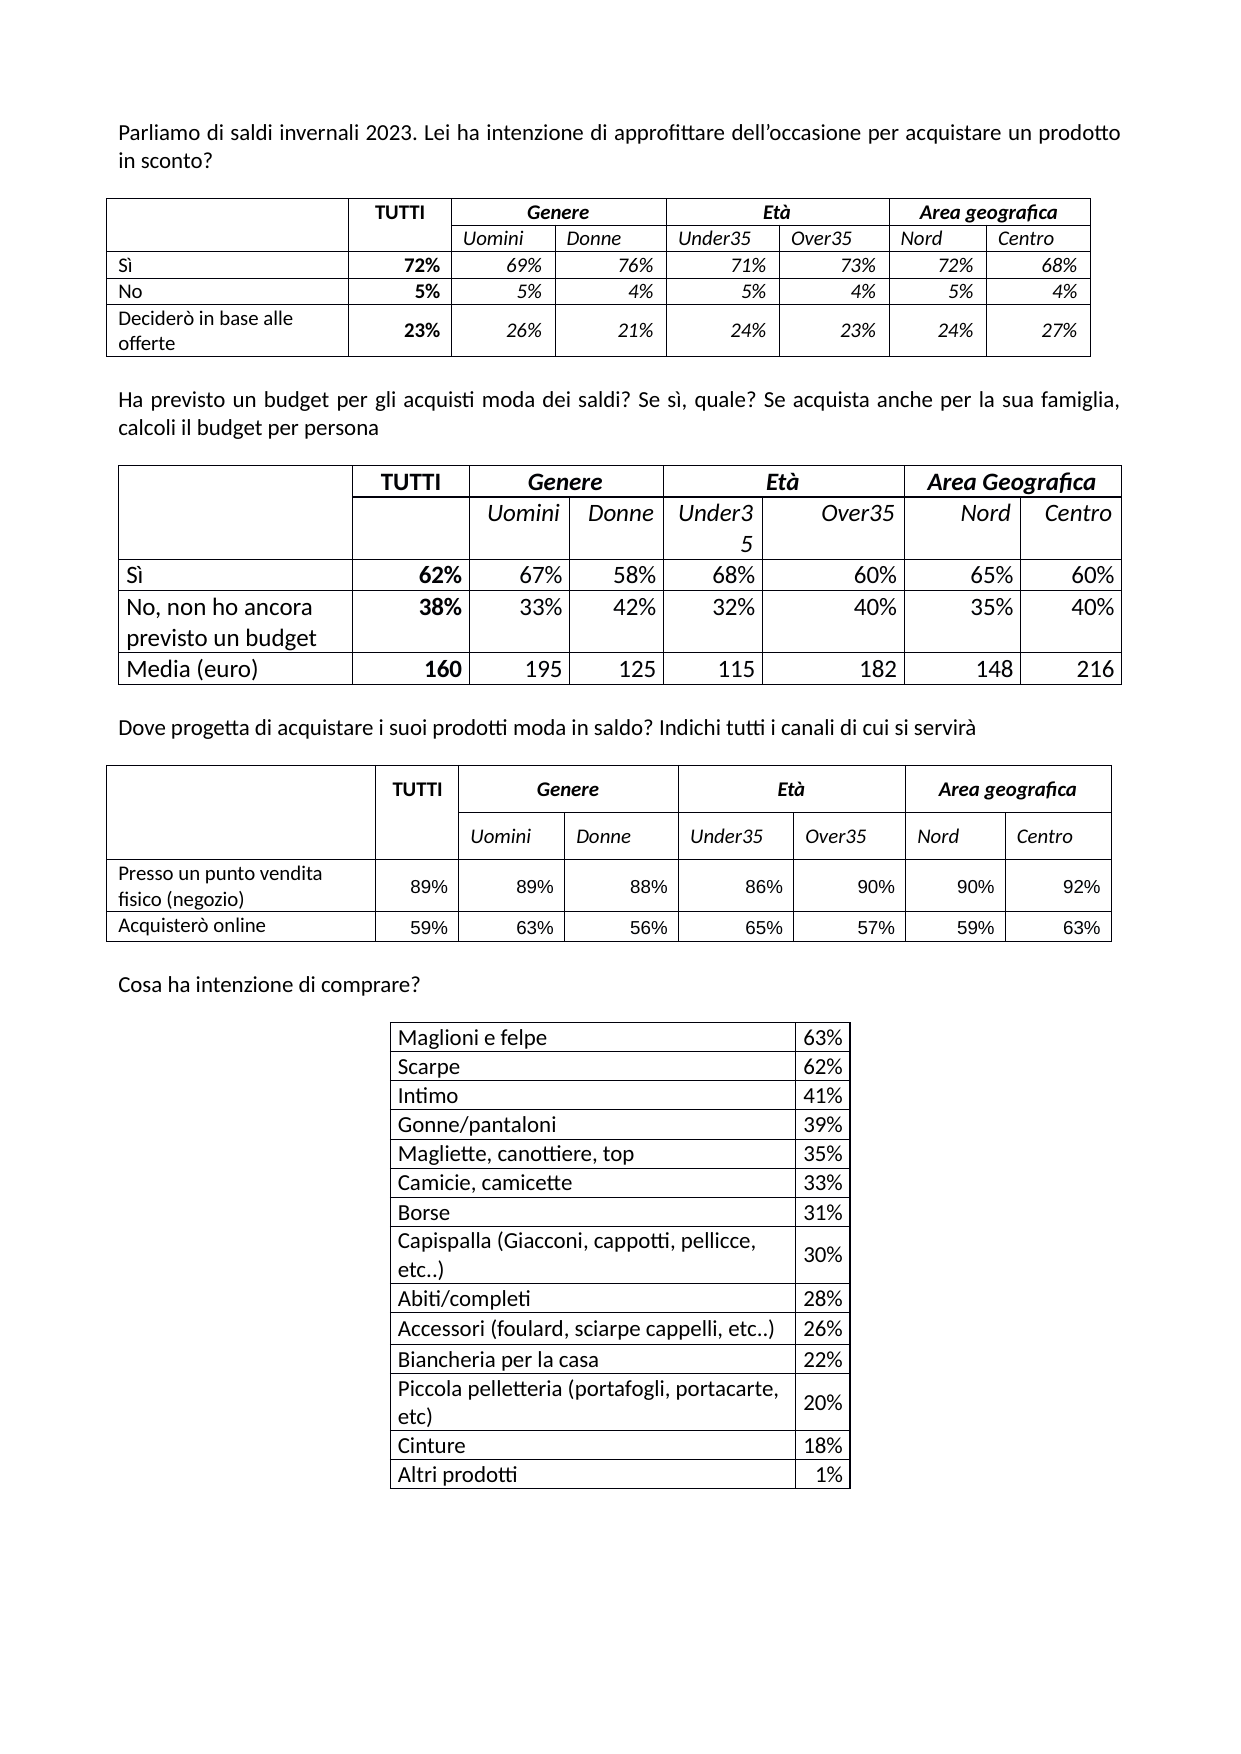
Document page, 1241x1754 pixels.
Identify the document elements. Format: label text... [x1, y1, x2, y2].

table_cell Altri prodotti [391, 1460, 795, 1488]
table_cell 72% [440, 252, 451, 277]
table_cell 68% [987, 252, 998, 277]
table_cell 195 [470, 653, 569, 684]
table_cell Under35 [667, 226, 678, 251]
table_cell Donne [556, 226, 566, 251]
table_header Età [664, 466, 904, 496]
text Ha previsto un budget per gli acquisti moda dei saldi? Se sì, quale? Se acquista anche per la sua famiglia, calcoli il budget per persona [118, 385, 1122, 441]
table_cell Nord [890, 226, 900, 251]
table_cell Borse [391, 1198, 795, 1226]
table_cell 18% [796, 1431, 849, 1459]
table_cell Gonne/pantaloni [391, 1110, 795, 1138]
table_cell Over35 [794, 813, 905, 859]
table_cell 4% [1079, 279, 1090, 304]
table_cell Donne [655, 226, 666, 251]
table_cell 4% [655, 279, 666, 304]
table_cell 5% [452, 279, 463, 304]
table_cell 69% [452, 252, 463, 277]
table_cell 5% [768, 279, 779, 304]
table_cell Biancheria per la casa [391, 1345, 795, 1373]
table_cell 76% [556, 252, 566, 277]
table_cell 38% [353, 591, 469, 652]
table_cell 216 [1021, 653, 1121, 684]
table_cell No [107, 279, 118, 304]
table_cell 40% [763, 591, 904, 652]
table_cell Centro [1006, 813, 1111, 859]
table_cell 35% [796, 1140, 849, 1167]
table_header Genere [452, 199, 463, 224]
table_cell 62% [796, 1052, 849, 1080]
table_cell 73% [878, 252, 889, 277]
table_cell Under35 [768, 226, 779, 251]
table_header Area geografica [906, 766, 1111, 812]
table_cell Sì [107, 252, 118, 277]
table_cell Abiti/completi [391, 1284, 795, 1312]
table_cell No [337, 279, 348, 304]
table_cell 42% [570, 591, 663, 652]
table_cell Over35 [780, 226, 791, 251]
table_cell Media (euro) [119, 653, 352, 684]
table_cell 32% [664, 591, 762, 652]
table_cell 21% [556, 305, 666, 356]
table_cell Centro [1021, 498, 1121, 558]
text Dove progetta di acquistare i suoi prodotti moda in saldo? Indichi tutti i canali di cui si servirà [118, 713, 1122, 741]
table_cell 65% [905, 560, 1020, 590]
table_cell 28% [796, 1284, 849, 1312]
table_cell Under35 [679, 813, 793, 859]
table_cell Nord [975, 226, 986, 251]
table_header Maglioni e felpe [391, 1023, 795, 1051]
table_header Genere [459, 766, 678, 812]
table_cell 69% [544, 252, 555, 277]
table_cell 5% [440, 279, 451, 304]
table_cell Camicie, camicette [391, 1169, 795, 1197]
table_cell 5% [349, 279, 359, 304]
table_cell 33% [796, 1169, 849, 1197]
table_cell 160 [353, 653, 469, 684]
table_cell 58% [570, 560, 663, 590]
table_cell Over35 [763, 498, 904, 558]
table_cell 65% [679, 912, 793, 941]
table_cell Sì [119, 560, 352, 590]
table_cell 60% [1021, 560, 1121, 590]
table_cell 57% [794, 912, 905, 941]
table_cell 71% [667, 252, 678, 277]
table_cell 27% [987, 305, 1090, 356]
table_cell 86% [679, 860, 793, 911]
table_cell 72% [349, 252, 359, 277]
table_cell 60% [763, 560, 904, 590]
table_cell 62% [353, 560, 469, 590]
table_cell [353, 498, 469, 558]
table_cell 89% [459, 860, 564, 911]
table_cell 26% [796, 1313, 849, 1344]
table_cell 4% [780, 279, 791, 304]
table_cell 63% [1006, 912, 1111, 941]
table_cell 56% [565, 912, 678, 941]
table_cell Acquisterò online [107, 912, 375, 941]
table_cell 59% [906, 912, 1005, 941]
table_cell Under35 [664, 498, 762, 558]
table_cell 89% [376, 860, 458, 911]
table_cell 1% [796, 1460, 849, 1488]
table_cell Uomini [470, 498, 569, 558]
table_cell 5% [544, 279, 555, 304]
table_cell Capispalla (Giacconi, cappotti, pellicce, etc..) [391, 1227, 795, 1283]
table_header Età [667, 199, 678, 224]
table_cell 182 [763, 653, 904, 684]
table_cell 24% [890, 305, 986, 356]
table_cell 40% [1021, 591, 1121, 652]
table_cell No, non ho ancora previsto un budget [119, 591, 352, 652]
table_cell 5% [667, 279, 678, 304]
table_cell 88% [565, 860, 678, 911]
table_header Area Geografica [905, 466, 1121, 496]
table_cell 92% [1006, 860, 1111, 911]
table_cell Uomini [459, 813, 564, 859]
table_cell 23% [349, 305, 451, 356]
table_cell Piccola pelletteria (portafogli, portacarte, etc) [391, 1374, 795, 1430]
table_cell Centro [987, 226, 998, 251]
table_cell 63% [459, 912, 564, 941]
table_cell Centro [1079, 226, 1090, 251]
table_cell Scarpe [391, 1052, 795, 1080]
table_cell 90% [794, 860, 905, 911]
table_cell 4% [987, 279, 998, 304]
table_cell Over35 [878, 226, 889, 251]
table_cell Uomini [452, 226, 463, 251]
text Cosa ha intenzione di comprare? [118, 970, 1122, 998]
table_header Genere [470, 466, 663, 496]
table_cell Cinture [391, 1431, 795, 1459]
table_cell 68% [1079, 252, 1090, 277]
table_cell Uomini [544, 226, 555, 251]
table_cell 26% [452, 305, 555, 356]
table_header [107, 199, 348, 251]
table_cell 72% [890, 252, 900, 277]
table_cell Donne [570, 498, 663, 558]
table_cell 23% [780, 305, 889, 356]
table_cell 72% [975, 252, 986, 277]
table_cell Donne [565, 813, 678, 859]
table_cell 24% [667, 305, 779, 356]
table_header [107, 766, 375, 859]
table_header Genere [655, 199, 666, 224]
table_cell 41% [796, 1081, 849, 1109]
table_header [119, 466, 352, 558]
text Parliamo di saldi invernali 2023. Lei ha intenzione di approfittare dell’occasione per acquistare un prodotto in sconto? [118, 118, 1122, 174]
table_cell 125 [570, 653, 663, 684]
table_cell 39% [796, 1110, 849, 1138]
table_header TUTTI [349, 199, 451, 251]
table_cell Accessori (foulard, sciarpe cappelli, etc..) [391, 1313, 795, 1344]
table_cell 5% [890, 279, 900, 304]
table_cell Magliette, canottiere, top [391, 1140, 795, 1167]
table_header Età [878, 199, 889, 224]
table_cell 31% [796, 1198, 849, 1226]
table_cell 71% [768, 252, 779, 277]
table_header TUTTI [353, 466, 469, 496]
table_cell 35% [905, 591, 1020, 652]
table_cell Nord [906, 813, 1005, 859]
table_cell 67% [470, 560, 569, 590]
table_cell 5% [975, 279, 986, 304]
table_cell 73% [780, 252, 791, 277]
table_cell 22% [796, 1345, 849, 1373]
table_cell 33% [470, 591, 569, 652]
table_header 63% [796, 1023, 849, 1051]
table_header TUTTI [376, 766, 458, 859]
table_cell 4% [556, 279, 566, 304]
table_cell Intimo [391, 1081, 795, 1109]
table_header Età [679, 766, 905, 812]
table_cell 148 [905, 653, 1020, 684]
table_cell 68% [664, 560, 762, 590]
table_cell 59% [376, 912, 458, 941]
table_cell 4% [878, 279, 889, 304]
table_cell 30% [796, 1227, 849, 1283]
table_cell Sì [337, 252, 348, 277]
table_cell 76% [655, 252, 666, 277]
table_cell 90% [906, 860, 1005, 911]
table_cell 115 [664, 653, 762, 684]
table_cell 20% [796, 1374, 849, 1430]
table_cell Nord [905, 498, 1020, 558]
